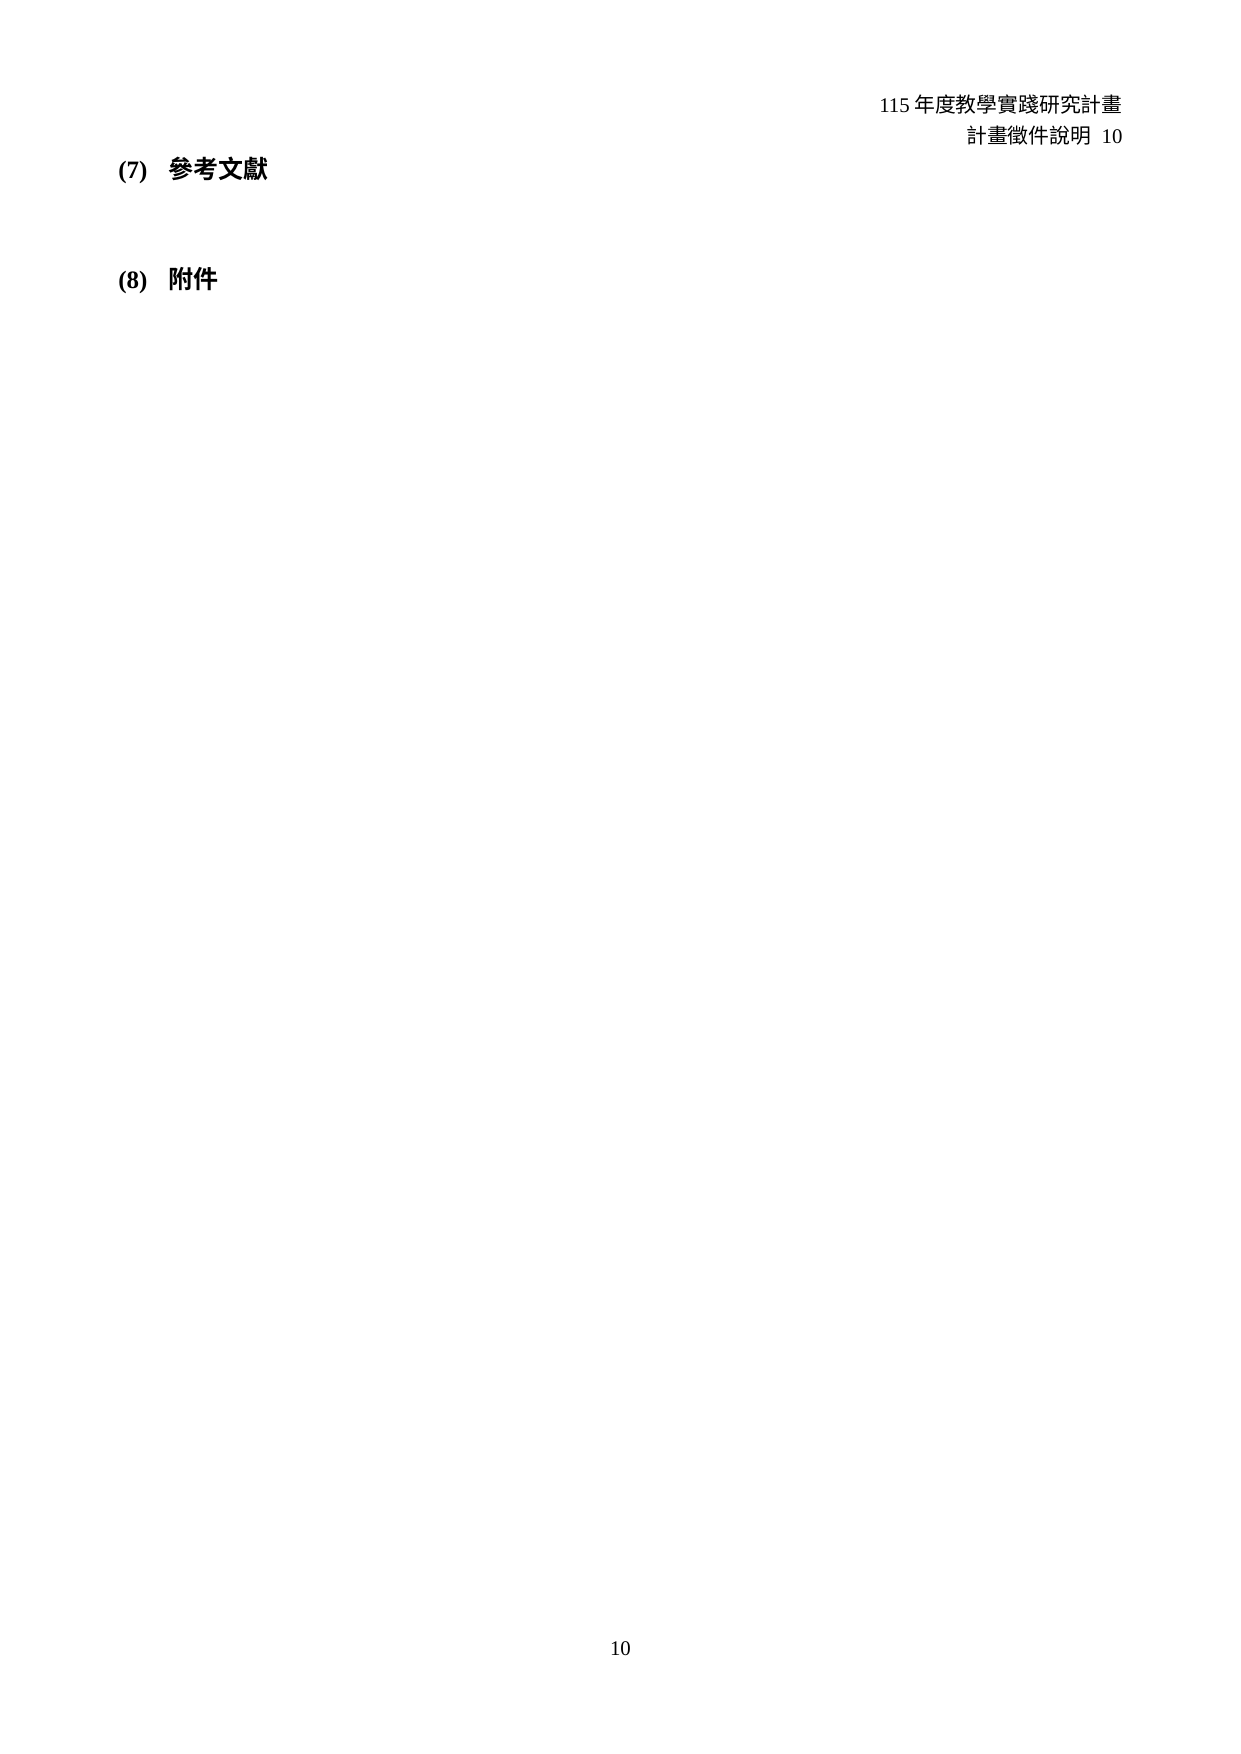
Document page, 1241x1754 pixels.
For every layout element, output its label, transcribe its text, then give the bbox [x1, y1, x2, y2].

list 附件 [118, 260, 1122, 296]
list 參考文獻 [118, 149, 1122, 185]
